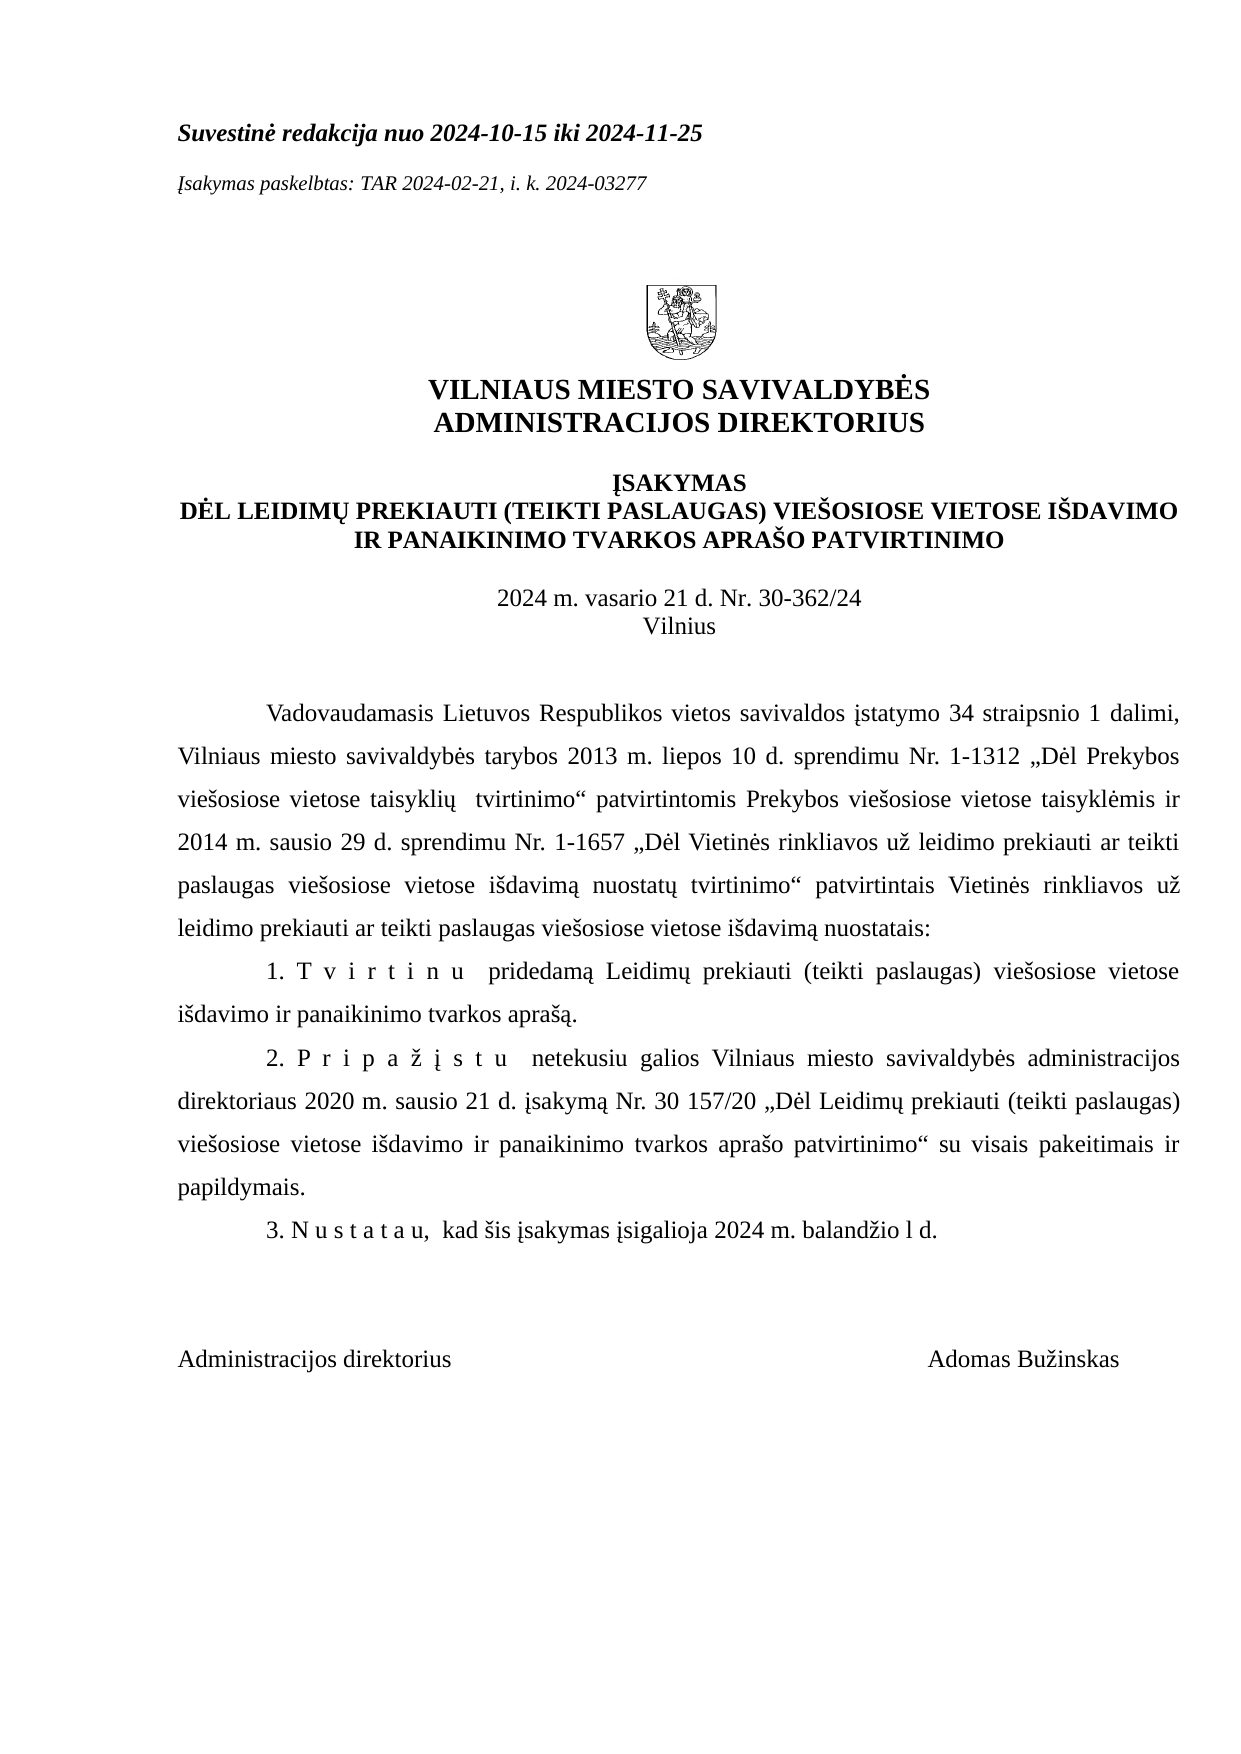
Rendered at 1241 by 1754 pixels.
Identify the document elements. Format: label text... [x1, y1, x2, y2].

text VILNIAUS MIESTO SAVIVALDYBĖS [177, 372, 1181, 405]
text Suvestinė redakcija nuo 2024-10-15 iki 2024-11-25 [177, 118, 1181, 147]
text Vadovaudamasis Lietuvos Respublikos vietos savivaldos įstatymo 34 straipsnio 1 dalimi, Vilniaus miesto savivaldybės tarybos 2013 m. liepos 10 d. sprendimu Nr. 1-1312 „Dėl Prekybos viešosiose vietose taisyklių tvirtinimo“ patvirtintomis Prekybos viešosiose vietose taisyklėmis ir 2014 m. sausio 29 d. sprendimu Nr. 1-1657 „Dėl Vietinės rinkliavos už leidimo prekiauti ar teikti paslaugas viešosiose vietose išdavimą nuostatų tvirtinimo“ patvirtintais Vietinės rinkliavos už leidimo prekiauti ar teikti paslaugas viešosiose vietose išdavimą nuostatais: [177, 698, 1181, 942]
text Vilnius [177, 611, 1181, 640]
text DĖL LEIDIMŲ PREKIAUTI (TEIKTI PASLAUGAS) VIEŠOSIOSE VIETOSE IŠDAVIMO IR PANAIKINIMO TVARKOS APRAŠO PATVIRTINIMO [177, 496, 1181, 554]
text 2. P r i p a ž į s t u netekusiu galios Vilniaus miesto savivaldybės administracijos direktoriaus 2020 m. sausio 21 d. įsakymą Nr. 30 157/20 „Dėl Leidimų prekiauti (teikti paslaugas) viešosiose vietose išdavimo ir panaikinimo tvarkos aprašo patvirtinimo“ su visais pakeitimais ir papildymais. [177, 1043, 1181, 1201]
text Įsakymas paskelbtas: TAR 2024-02-21, i. k. 2024-03277 [177, 171, 1181, 195]
text 2024 m. vasario 21 d. Nr. 30-362/24 [177, 583, 1181, 611]
text 1. T v i r t i n u pridedamą Leidimų prekiauti (teikti paslaugas) viešosiose vietose išdavimo ir panaikinimo tvarkos aprašą. [177, 956, 1181, 1028]
text ADMINISTRACIJOS DIREKTORIUS [177, 405, 1181, 439]
text Administracijos direktorius Adomas Bužinskas [177, 1344, 1181, 1373]
text ĮSAKYMAS [177, 468, 1181, 496]
text 3. N u s t a t a u, kad šis įsakymas įsigalioja 2024 m. balandžio l d. [177, 1215, 1181, 1244]
